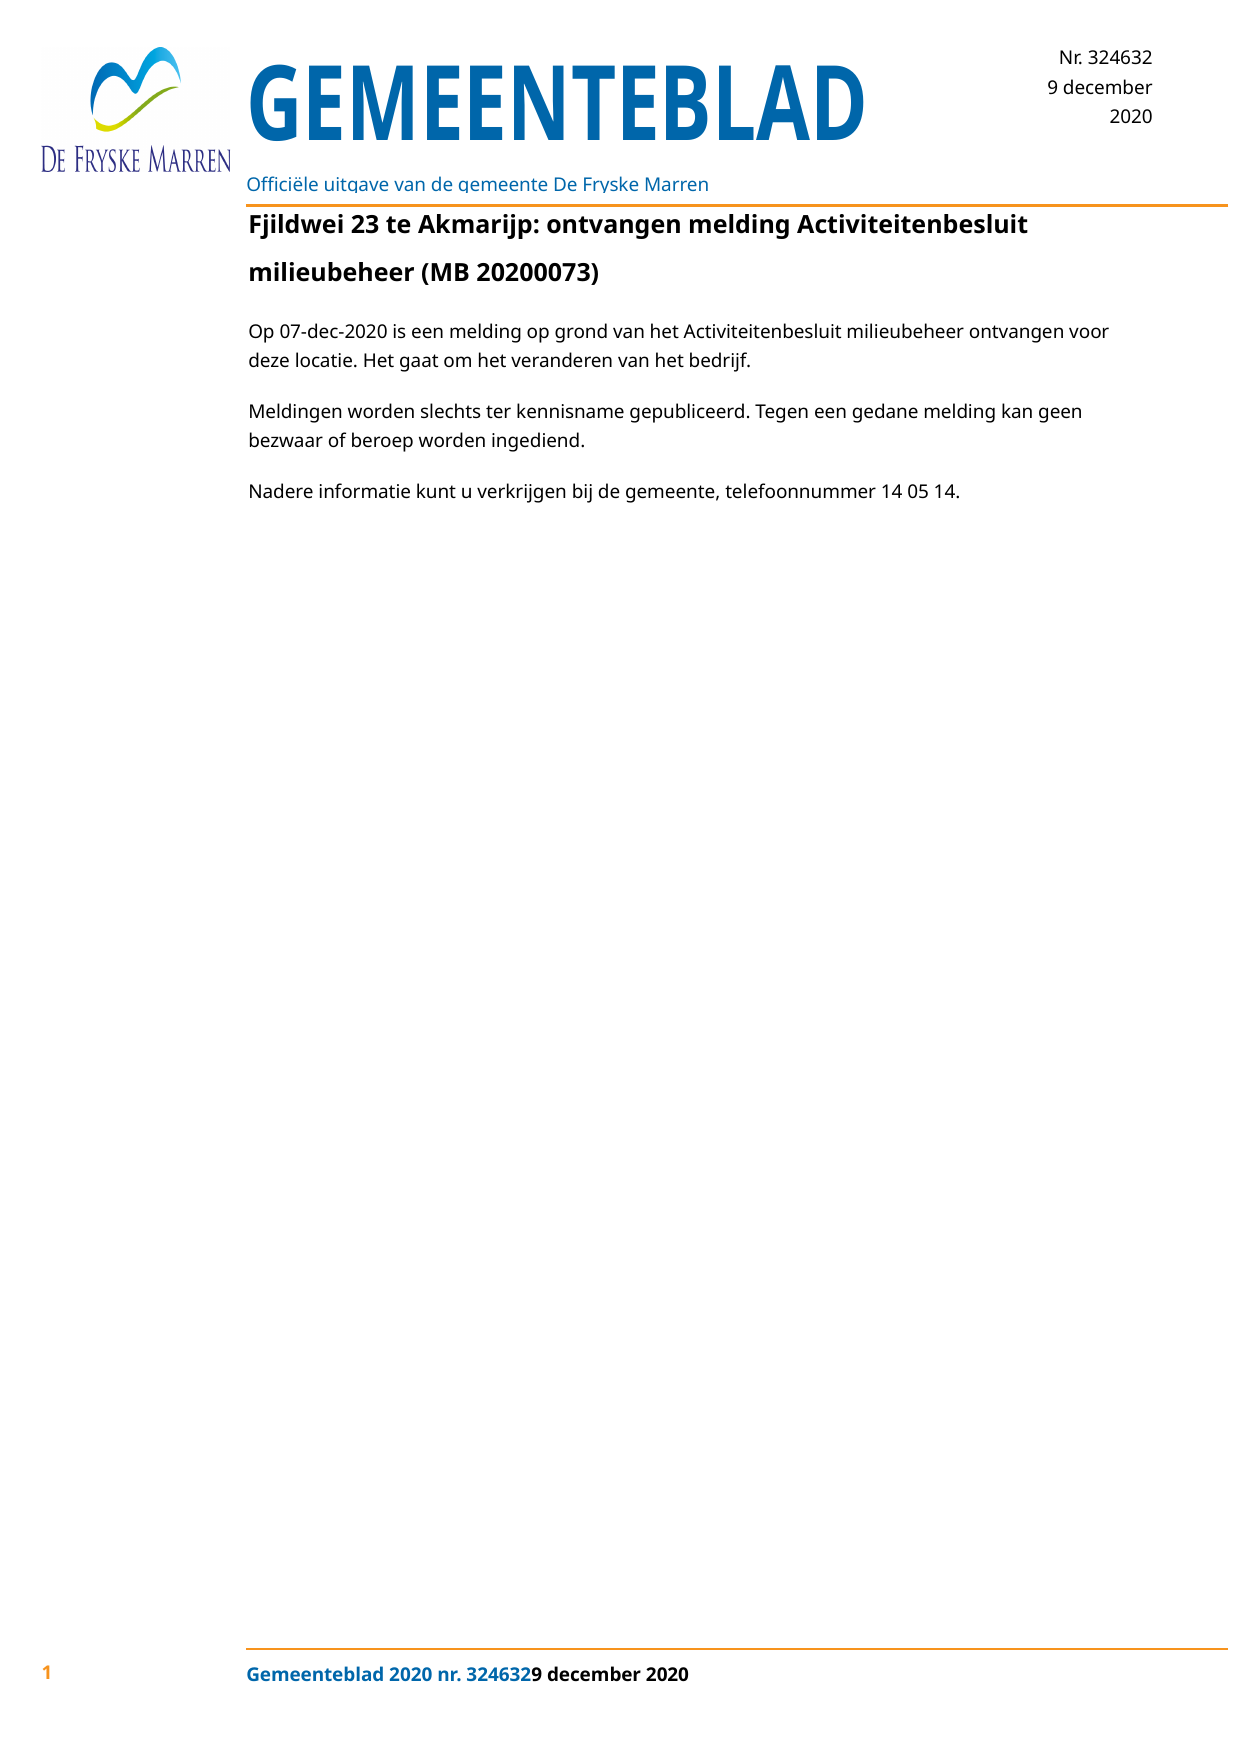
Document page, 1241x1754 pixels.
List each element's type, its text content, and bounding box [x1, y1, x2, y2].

picture [41, 47, 231, 172]
text Op 07-dec-2020 is een melding op grond van het Activiteitenbesluit milieubeheer ontvangen voor deze locatie. Het gaat om het veranderen van het bedrijf. [248, 318, 1152, 373]
text Fjildwei 23 te Akmarijp: ontvangen melding Activiteitenbesluit milieubeheer (MB 20200073) [248, 207, 1152, 288]
text Nadere informatie kunt u verkrijgen bij de gemeente, telefoonnummer 14 05 14. [248, 478, 1152, 504]
text Meldingen worden slechts ter kennisname gepubliceerd. Tegen een gedane melding kan geen bezwaar of beroep worden ingediend. [248, 398, 1152, 453]
